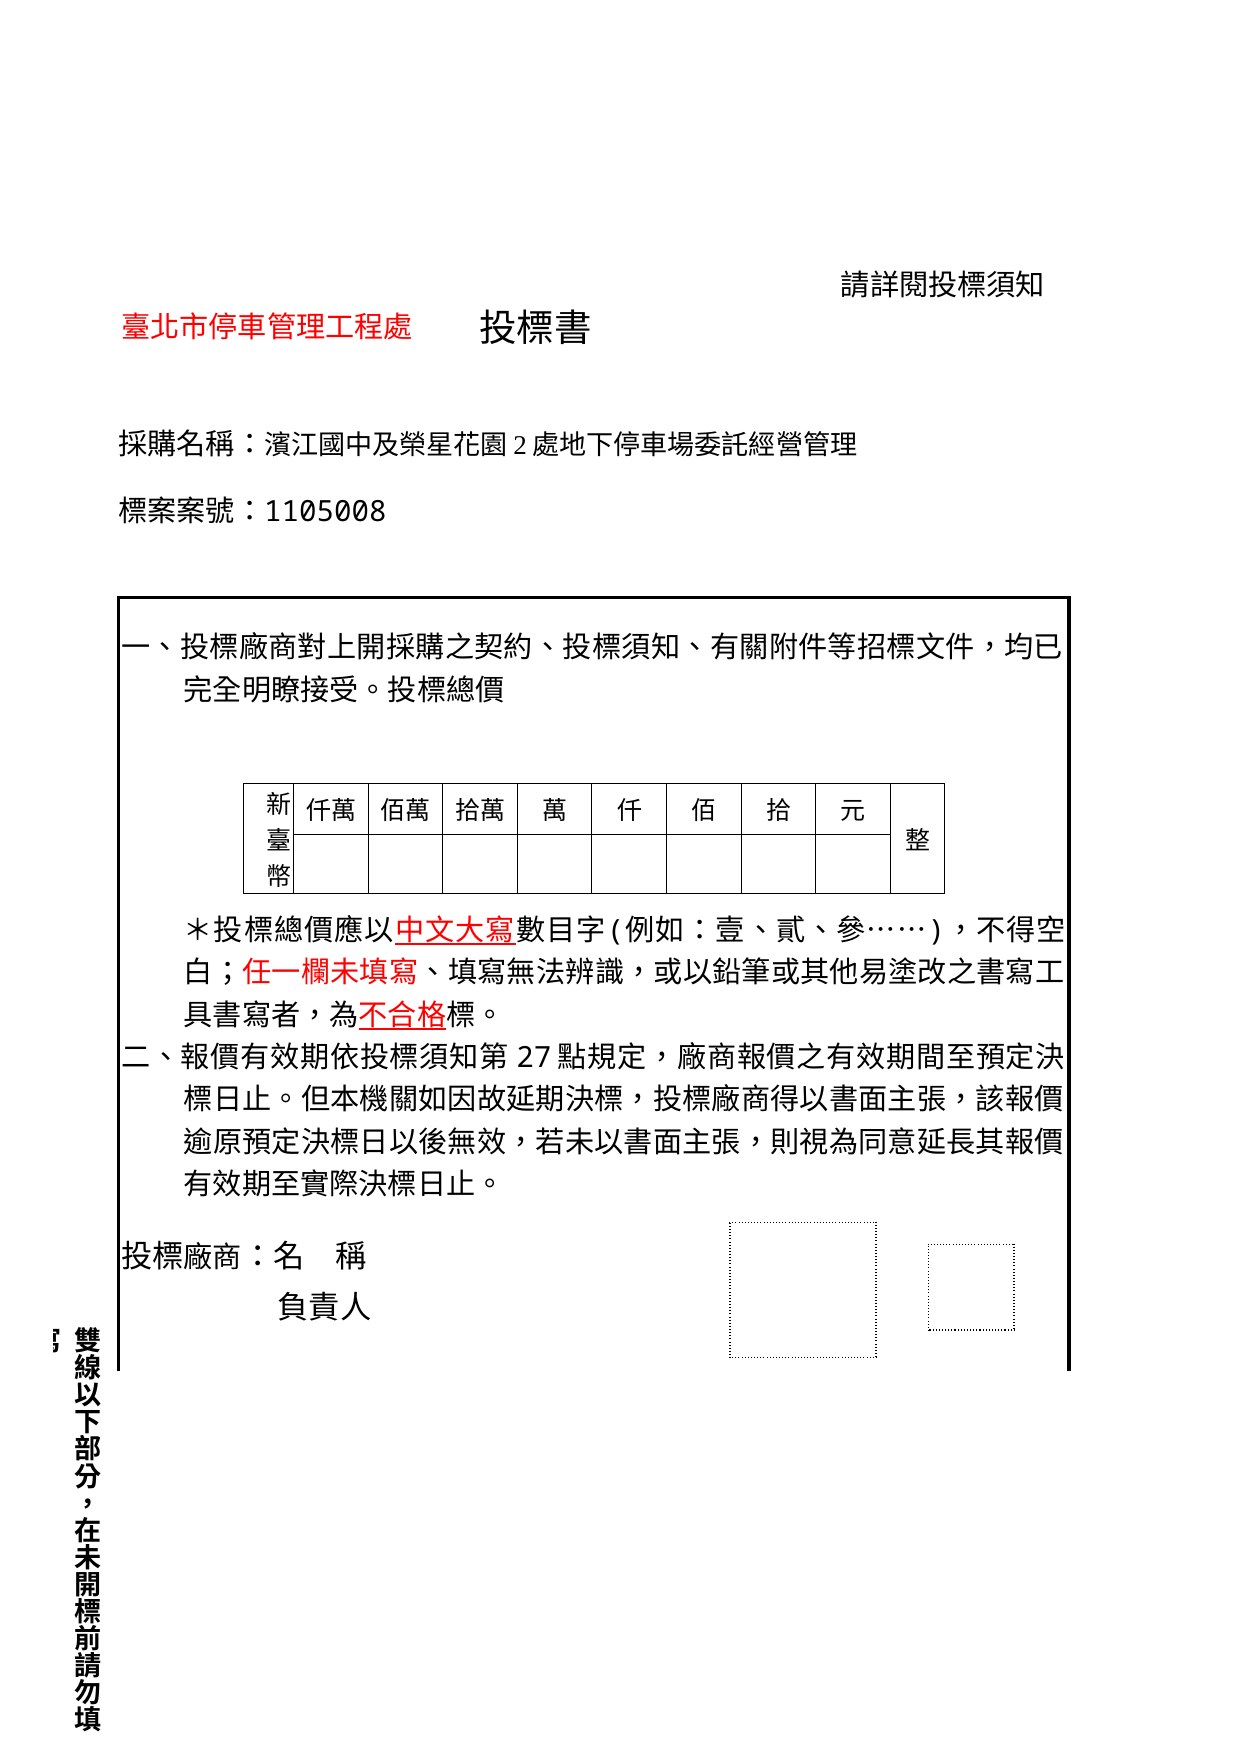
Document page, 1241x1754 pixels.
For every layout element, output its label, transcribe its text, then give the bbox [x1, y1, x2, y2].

table_header 新臺幣 [244, 784, 293, 893]
table_cell [518, 835, 591, 893]
table_header 一、投標廠商對上開採購之契約、投標須知、有關附件等招標文件，均已完全明瞭接受。投標總價 ＊投標總價應以中文大寫數目字(例如：壹、貳、參……)，不得空白；任一欄未填寫、填寫無法辨識，或以鉛筆或其他易塗改之書寫工具書寫者，為不合格標。 二、報價有效期依投標須知第27點規定，廠商報價之有效期間至預定決標日止。但本機關如因故延期決標，投標廠商得以書面主張，該報價逾原預定決標日以後無效，若未以書面主張，則視為同意延長其報價有效期至實際決標日止。 投標廠商：名 稱 負責人 [120, 599, 1067, 1371]
table_header 投標書 [459, 221, 808, 408]
table_cell [369, 835, 442, 893]
table_header 請詳閱投標須知 [809, 221, 1058, 408]
text 標案案號：1105008 [118, 488, 1063, 530]
table_header 拾萬 [443, 784, 517, 833]
table_header 臺北市停車管理工程處 [118, 221, 458, 408]
text 採購名稱：濱江國中及榮星花園2處地下停車場委託經營管理 [118, 421, 1063, 463]
table_header 佰 [667, 784, 741, 833]
table_cell [667, 835, 741, 893]
table_header 元 [816, 784, 890, 833]
table_header 佰萬 [369, 784, 442, 833]
table_cell [742, 835, 815, 893]
table_cell [294, 835, 368, 893]
table_cell [592, 835, 666, 893]
table_header 仟萬 [294, 784, 368, 833]
table_header 整 [891, 784, 944, 893]
table_cell [816, 835, 890, 893]
table_header 一、投標廠商對上開採購之契約、投標須知、有關附件等招標文件，均已完全明瞭接受。投標總價 ＊投標總價應以中文大寫數目字(例如：壹、貳、參……)，不得空白；任一欄未填寫、填寫無法辨識，或以鉛筆或其他易塗改之書寫工具書寫者，為不合格標。 二、報價有效期依投標須知第27點規定，廠商報價之有效期間至預定決標日止。但本機關如因故延期決標，投標廠商得以書面主張，該報價逾原預定決標日以後無效，若未以書面主張，則視為同意延長其報價有效期至實際決標日止。 投標廠商：名 稱 負責人 [46, 1312, 115, 1754]
table_header 萬 [518, 784, 591, 833]
table_cell [443, 835, 517, 893]
table_header 一、投標廠商對上開採購之契約、投標須知、有關附件等招標文件，均已完全明瞭接受。投標總價 ＊投標總價應以中文大寫數目字(例如：壹、貳、參……)，不得空白；任一欄未填寫、填寫無法辨識，或以鉛筆或其他易塗改之書寫工具書寫者，為不合格標。 二、報價有效期依投標須知第27點規定，廠商報價之有效期間至預定決標日止。但本機關如因故延期決標，投標廠商得以書面主張，該報價逾原預定決標日以後無效，若未以書面主張，則視為同意延長其報價有效期至實際決標日止。 投標廠商：名 稱 負責人 [1071, 1334, 1146, 1745]
table_header 仟 [592, 784, 666, 833]
table_header 拾 [742, 784, 815, 833]
